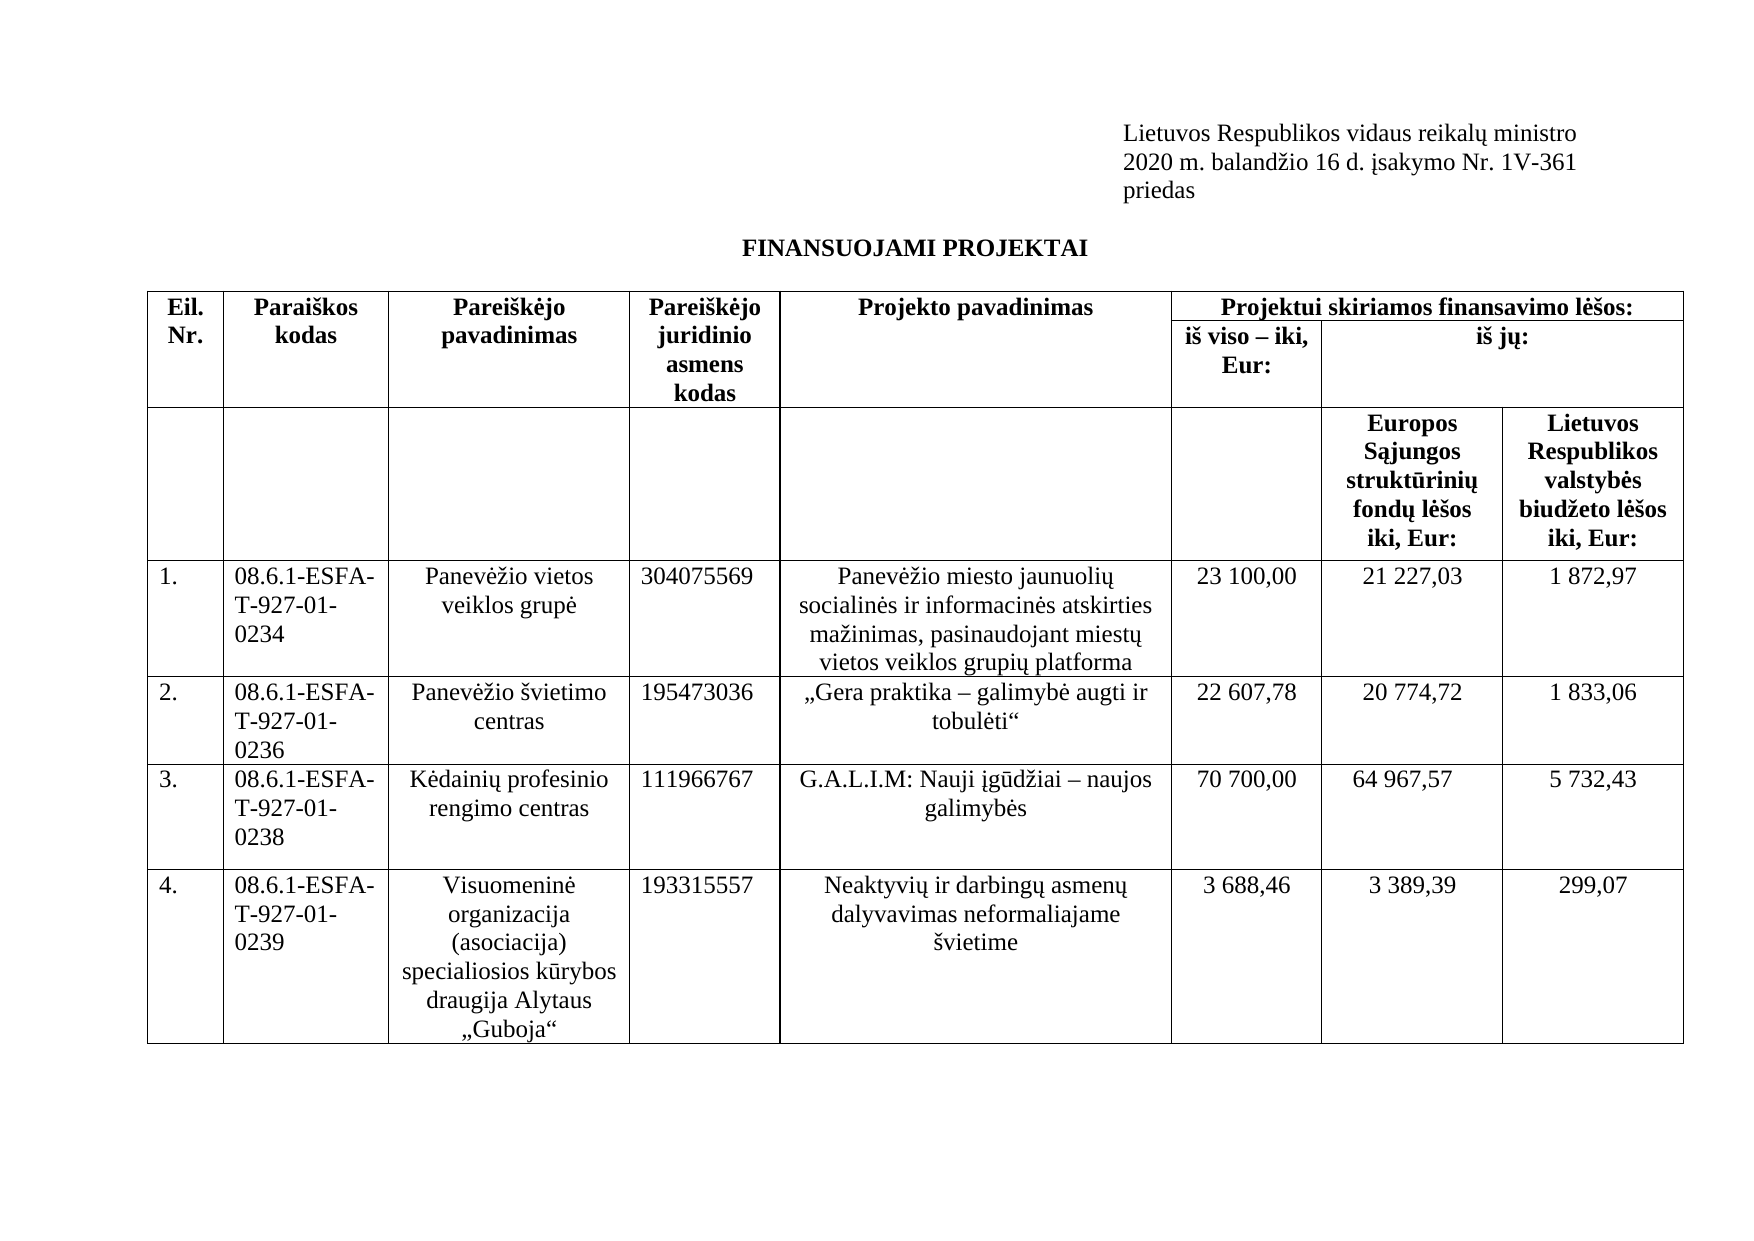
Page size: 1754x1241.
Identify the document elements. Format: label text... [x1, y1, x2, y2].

table_cell iš jų: [1322, 321, 1683, 407]
table_cell 1 833,06 [1503, 677, 1683, 763]
table_cell 08.6.1-ESFA-T-927-01-0236 [224, 677, 388, 763]
table_header Projekto pavadinimas [781, 292, 1171, 407]
table_cell 08.6.1-ESFA-T-927-01-0238 [224, 765, 388, 869]
table_cell Visuomeninė organizacija (asociacija) specialiosios kūrybos draugija Alytaus „Guboja“ [389, 870, 629, 1042]
table_cell 111966767 [630, 765, 779, 869]
table_cell [389, 408, 629, 560]
table_cell Panevėžio vietos veiklos grupė [389, 561, 629, 676]
table_cell [781, 408, 1171, 560]
table_cell 08.6.1-ESFA-T-927-01-0239 [224, 870, 388, 1042]
table_cell 195473036 [630, 677, 779, 763]
table_cell 70 700,00 [1172, 765, 1321, 869]
table_header Projektui skiriamos finansavimo lėšos: [1172, 292, 1683, 320]
table_cell 2. [148, 677, 223, 763]
table_header Pareiškėjo juridinio asmens kodas [630, 292, 779, 407]
table_cell Panevėžio švietimo centras [389, 677, 629, 763]
table_cell 5 732,43 [1503, 765, 1683, 869]
table_cell Kėdainių profesinio rengimo centras [389, 765, 629, 869]
table_cell 20 774,72 [1322, 677, 1502, 763]
table_header Eil. Nr. [148, 292, 223, 407]
table_cell Panevėžio miesto jaunuolių socialinės ir informacinės atskirties mažinimas, pasinaudojant miestų vietos veiklos grupių platforma [781, 561, 1171, 676]
table_cell Neaktyvių ir darbingų asmenų dalyvavimas neformaliajame švietime [781, 870, 1171, 1042]
table_cell 22 607,78 [1172, 677, 1321, 763]
table_cell 21 227,03 [1322, 561, 1502, 676]
table_cell 08.6.1-ESFA-T-927-01-0234 [224, 561, 388, 676]
table_cell 23 100,00 [1172, 561, 1321, 676]
table_cell Lietuvos Respublikos valstybės biudžeto lėšos iki, Eur: [1503, 408, 1683, 560]
table_cell 299,07 [1503, 870, 1683, 1042]
table_cell 4. [148, 870, 223, 1042]
table_cell [148, 408, 223, 560]
table_cell 3. [148, 765, 223, 869]
table_cell 1. [148, 561, 223, 676]
table_cell 193315557 [630, 870, 779, 1042]
table_cell 3 688,46 [1172, 870, 1321, 1042]
text FINANSUOJAMI PROJEKTAI [148, 233, 1683, 262]
text Lietuvos Respublikos vidaus reikalų ministro [148, 118, 1683, 147]
table_cell 3 389,39 [1322, 870, 1502, 1042]
text priedas [148, 176, 1683, 204]
table_cell iš viso – iki, Eur: [1172, 321, 1321, 407]
table_cell Europos Sąjungos struktūrinių fondų lėšos iki, Eur: [1322, 408, 1502, 560]
table_cell „Gera praktika – galimybė augti ir tobulėti“ [781, 677, 1171, 763]
table_cell [1172, 408, 1321, 560]
table_cell 64 967,57 [1322, 765, 1502, 869]
table_cell 1 872,97 [1503, 561, 1683, 676]
text 2020 m. balandžio 16 d. įsakymo Nr. 1V-361 [148, 147, 1683, 176]
table_header Paraiškos kodas [224, 292, 388, 407]
table_cell G.A.L.I.M: Nauji įgūdžiai – naujos galimybės [781, 765, 1171, 869]
table_cell [630, 408, 779, 560]
table_cell 304075569 [630, 561, 779, 676]
table_header Pareiškėjo pavadinimas [389, 292, 629, 407]
table_cell [224, 408, 388, 560]
